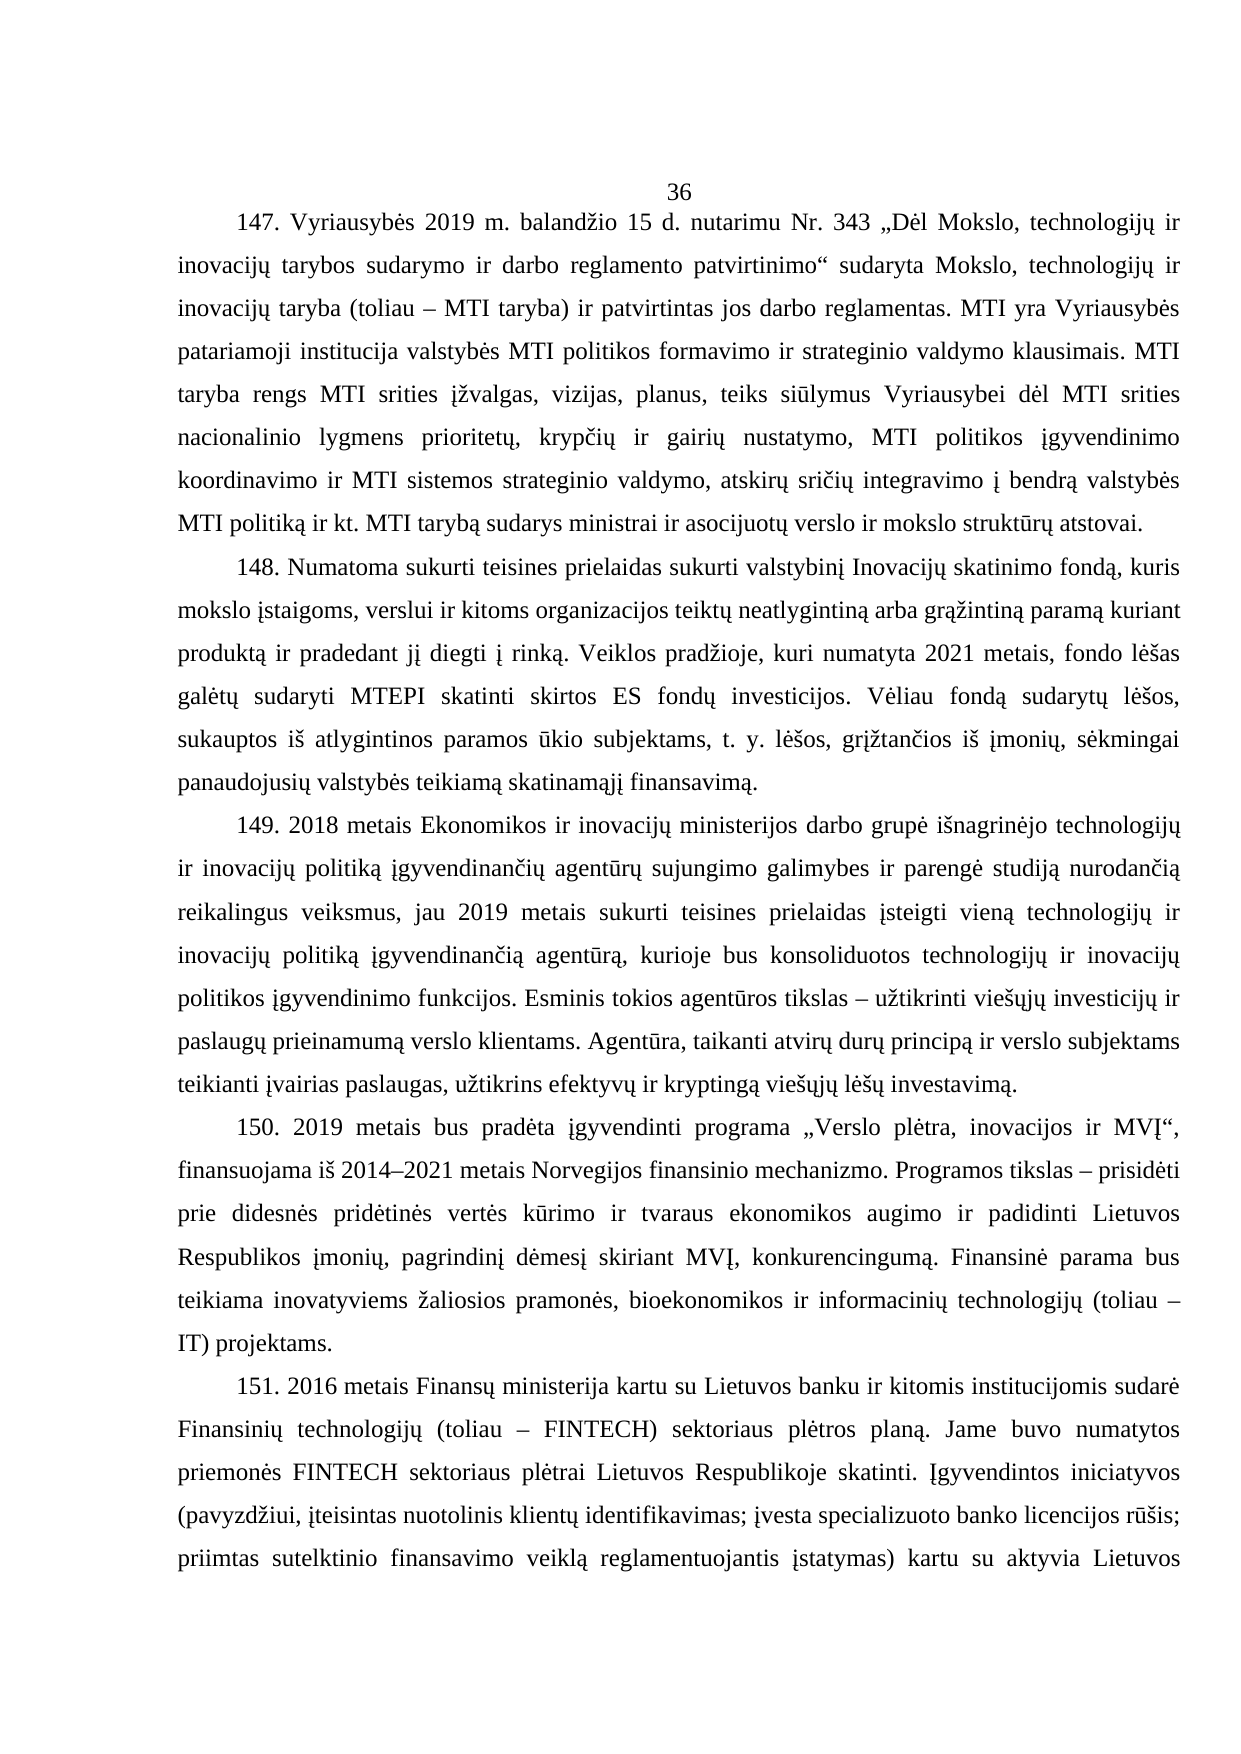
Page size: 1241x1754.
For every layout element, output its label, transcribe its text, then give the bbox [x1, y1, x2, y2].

text 150. 2019 metais bus pradėta įgyvendinti programa „Verslo plėtra, inovacijos ir MVĮ“, finansuojama iš 2014–2021 metais Norvegijos finansinio mechanizmo. Programos tikslas – prisidėti prie didesnės pridėtinės vertės kūrimo ir tvaraus ekonomikos augimo ir padidinti Lietuvos Respublikos įmonių, pagrindinį dėmesį skiriant MVĮ, konkurencingumą. Finansinė parama bus teikiama inovatyviems žaliosios pramonės, bioekonomikos ir informacinių technologijų (toliau – IT) projektams. [177, 1112, 1181, 1357]
text 147. Vyriausybės 2019 m. balandžio 15 d. nutarimu Nr. 343 „Dėl Mokslo, technologijų ir inovacijų tarybos sudarymo ir darbo reglamento patvirtinimo“ sudaryta Mokslo, technologijų ir inovacijų taryba (toliau – MTI taryba) ir patvirtintas jos darbo reglamentas. MTI yra Vyriausybės patariamoji institucija valstybės MTI politikos formavimo ir strateginio valdymo klausimais. MTI taryba rengs MTI srities įžvalgas, vizijas, planus, teiks siūlymus Vyriausybei dėl MTI srities nacionalinio lygmens prioritetų, krypčių ir gairių nustatymo, MTI politikos įgyvendinimo koordinavimo ir MTI sistemos strateginio valdymo, atskirų sričių integravimo į bendrą valstybės MTI politiką ir kt. MTI tarybą sudarys ministrai ir asocijuotų verslo ir mokslo struktūrų atstovai. [177, 207, 1181, 537]
text 149. 2018 metais Ekonomikos ir inovacijų ministerijos darbo grupė išnagrinėjo technologijų ir inovacijų politiką įgyvendinančių agentūrų sujungimo galimybes ir parengė studiją nurodančią reikalingus veiksmus, jau 2019 metais sukurti teisines prielaidas įsteigti vieną technologijų ir inovacijų politiką įgyvendinančią agentūrą, kurioje bus konsoliduotos technologijų ir inovacijų politikos įgyvendinimo funkcijos. Esminis tokios agentūros tikslas – užtikrinti viešųjų investicijų ir paslaugų prieinamumą verslo klientams. Agentūra, taikanti atvirų durų principą ir verslo subjektams teikianti įvairias paslaugas, užtikrins efektyvų ir kryptingą viešųjų lėšų investavimą. [177, 810, 1181, 1098]
text 148. Numatoma sukurti teisines prielaidas sukurti valstybinį Inovacijų skatinimo fondą, kuris mokslo įstaigoms, verslui ir kitoms organizacijos teiktų neatlygintiną arba grąžintiną paramą kuriant produktą ir pradedant jį diegti į rinką. Veiklos pradžioje, kuri numatyta 2021 metais, fondo lėšas galėtų sudaryti MTEPI skatinti skirtos ES fondų investicijos. Vėliau fondą sudarytų lėšos, sukauptos iš atlygintinos paramos ūkio subjektams, t. y. lėšos, grįžtančios iš įmonių, sėkmingai panaudojusių valstybės teikiamą skatinamąjį finansavimą. [177, 552, 1181, 796]
text 151. 2016 metais Finansų ministerija kartu su Lietuvos banku ir kitomis institucijomis sudarė Finansinių technologijų (toliau – FINTECH) sektoriaus plėtros planą. Jame buvo numatytos priemonės FINTECH sektoriaus plėtrai Lietuvos Respublikoje skatinti. Įgyvendintos iniciatyvos (pavyzdžiui, įteisintas nuotolinis klientų identifikavimas; įvesta specializuoto banko licencijos rūšis; priimtas sutelktinio finansavimo veiklą reglamentuojantis įstatymas) kartu su aktyvia Lietuvos [177, 1371, 1181, 1572]
